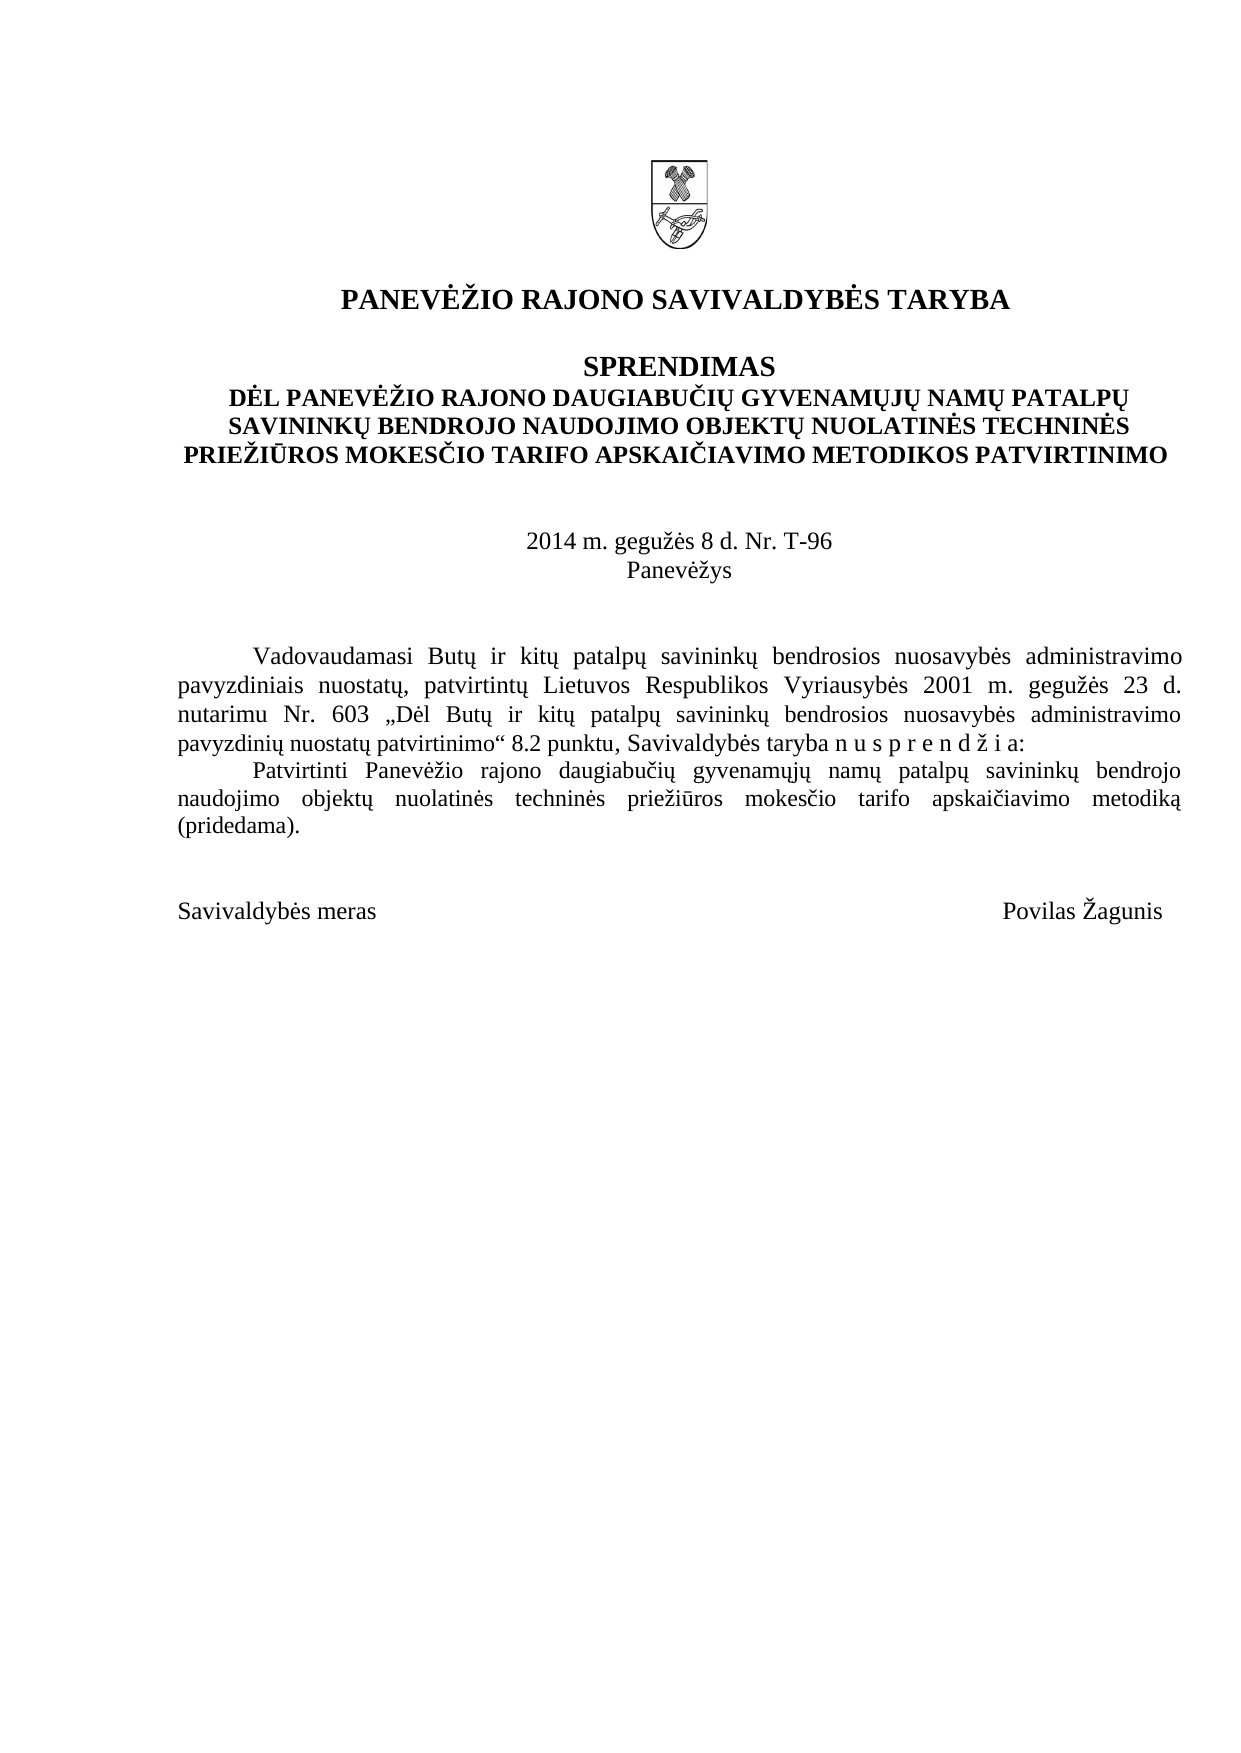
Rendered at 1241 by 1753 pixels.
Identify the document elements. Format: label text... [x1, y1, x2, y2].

text Vadovaudamasi Butų ir kitų patalpų savininkų bendrosios nuosavybės administravimo pavyzdiniais nuostatų, patvirtintų Lietuvos Respublikos Vyriausybės 2001 m. gegužės 23 d. nutarimu Nr. 603 „Dėl Butų ir kitų patalpų savininkų bendrosios nuosavybės administravimo pavyzdinių nuostatų patvirtinimo“ 8.2 punktu, Savivaldybės taryba n u s p r e n d ž i a: [177, 641, 1183, 756]
text Panevėžys [177, 555, 1181, 584]
text Savivaldybės meras Povilas Žagunis [177, 896, 1181, 925]
text 2014 m. gegužės 8 d. Nr. T-96 [177, 526, 1181, 555]
text PANEVĖŽIO RAJONO SAVIVALDYBĖS TARYBA [177, 282, 1181, 316]
text Patvirtinti Panevėžio rajono daugiabučių gyvenamųjų namų patalpų savininkų bendrojo naudojimo objektų nuolatinės techninės priežiūros mokesčio tarifo apskaičiavimo metodiką (pridedama). [177, 756, 1183, 839]
text SPRENDIMAS [177, 349, 1181, 383]
text DĖL PANEVĖŽIO RAJONO DAUGIABUČIŲ GYVENAMŲJŲ NAMŲ PATALPŲ SAVININKŲ BENDROJO NAUDOJIMO OBJEKTŲ NUOLATINĖS TECHNINĖS PRIEŽIŪROS MOKESČIO TARIFO APSKAIČIAVIMO METODIKOS PATVIRTINIMO [177, 383, 1181, 469]
